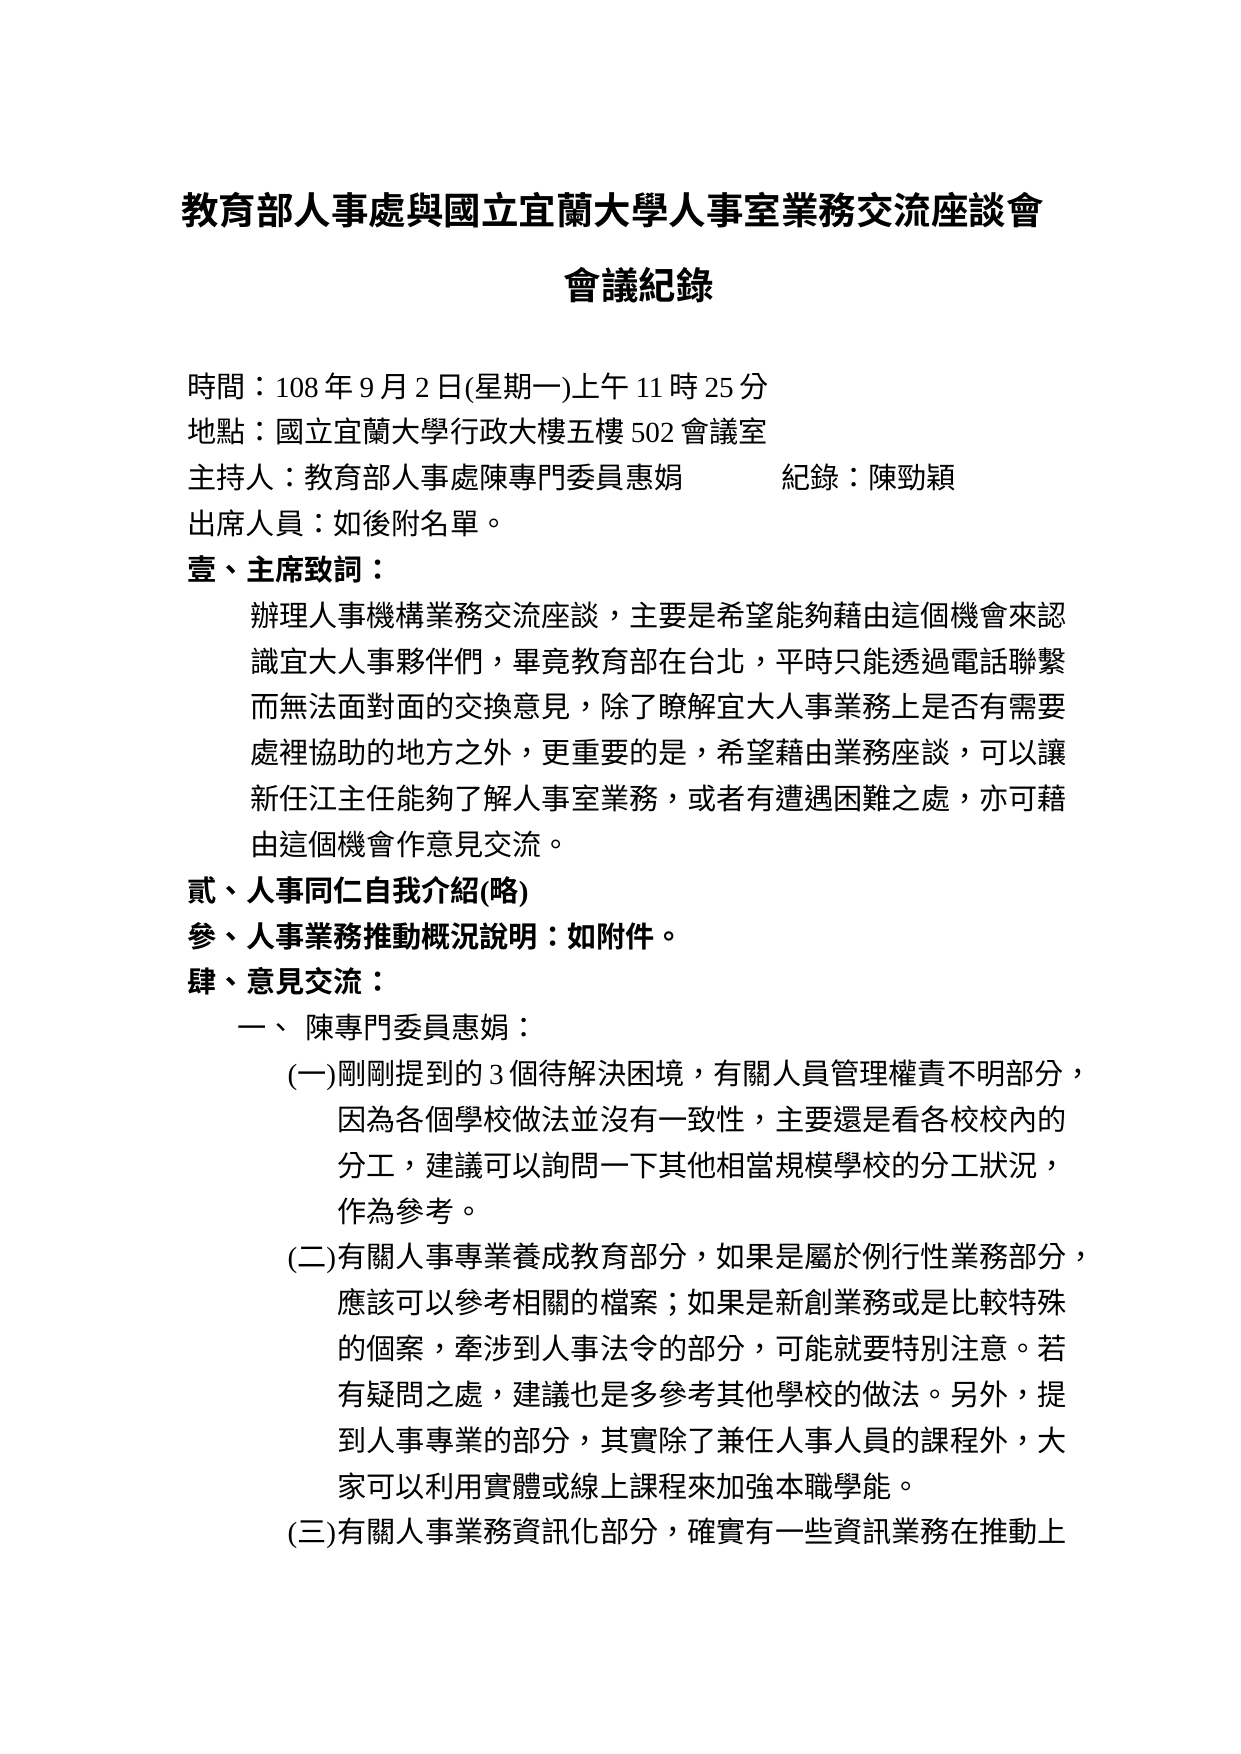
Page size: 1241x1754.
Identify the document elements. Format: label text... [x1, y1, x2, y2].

list 意見交流： [187, 956, 1090, 1002]
text 地點：國立宜蘭大學行政大樓五樓502會議室 [187, 406, 1090, 452]
list 有關人事業務資訊化部分，確實有一些資訊業務在推動上 [287, 1506, 1090, 1552]
text 主持人：教育部人事處陳專門委員惠娟 紀錄：陳勁穎 [187, 452, 1090, 498]
text 出席人員：如後附名單。 [187, 498, 1090, 544]
list 有關人事專業養成教育部分，如果是屬於例行性業務部分，應該可以參考相關的檔案；如果是新創業務或是比較特殊的個案，牽涉到人事法令的部分，可能就要特別注意。若有疑問之處，建議也是多參考其他學校的做法。另外，提到人事專業的部分，其實除了兼任人事人員的課程外，大家可以利用實體或線上課程來加強本職學能。 [287, 1231, 1090, 1506]
list 人事業務推動概況說明：如附件。 [187, 910, 1090, 956]
list 剛剛提到的3個待解決困境，有關人員管理權責不明部分，因為各個學校做法並沒有一致性，主要還是看各校校內的分工，建議可以詢問一下其他相當規模學校的分工狀況，作為參考。 [287, 1048, 1090, 1231]
text 時間：108年9月2日(星期一)上午11時25分 [187, 360, 1090, 406]
text 教育部人事處與國立宜蘭大學人事室業務交流座談會 [84, 164, 1140, 239]
text 會議紀錄 [187, 239, 1090, 314]
list 主席致詞： [187, 544, 1090, 589]
list 陳專門委員惠娟： [237, 1002, 1090, 1048]
list 人事同仁自我介紹(略) [187, 864, 1090, 910]
list 辦理人事機構業務交流座談，主要是希望能夠藉由這個機會來認識宜大人事夥伴們，畢竟教育部在台北，平時只能透過電話聯繫而無法面對面的交換意見，除了瞭解宜大人事業務上是否有需要處裡協助的地方之外，更重要的是，希望藉由業務座談，可以讓新任江主任能夠了解人事室業務，或者有遭遇困難之處，亦可藉由這個機會作意見交流。 [250, 589, 1090, 864]
